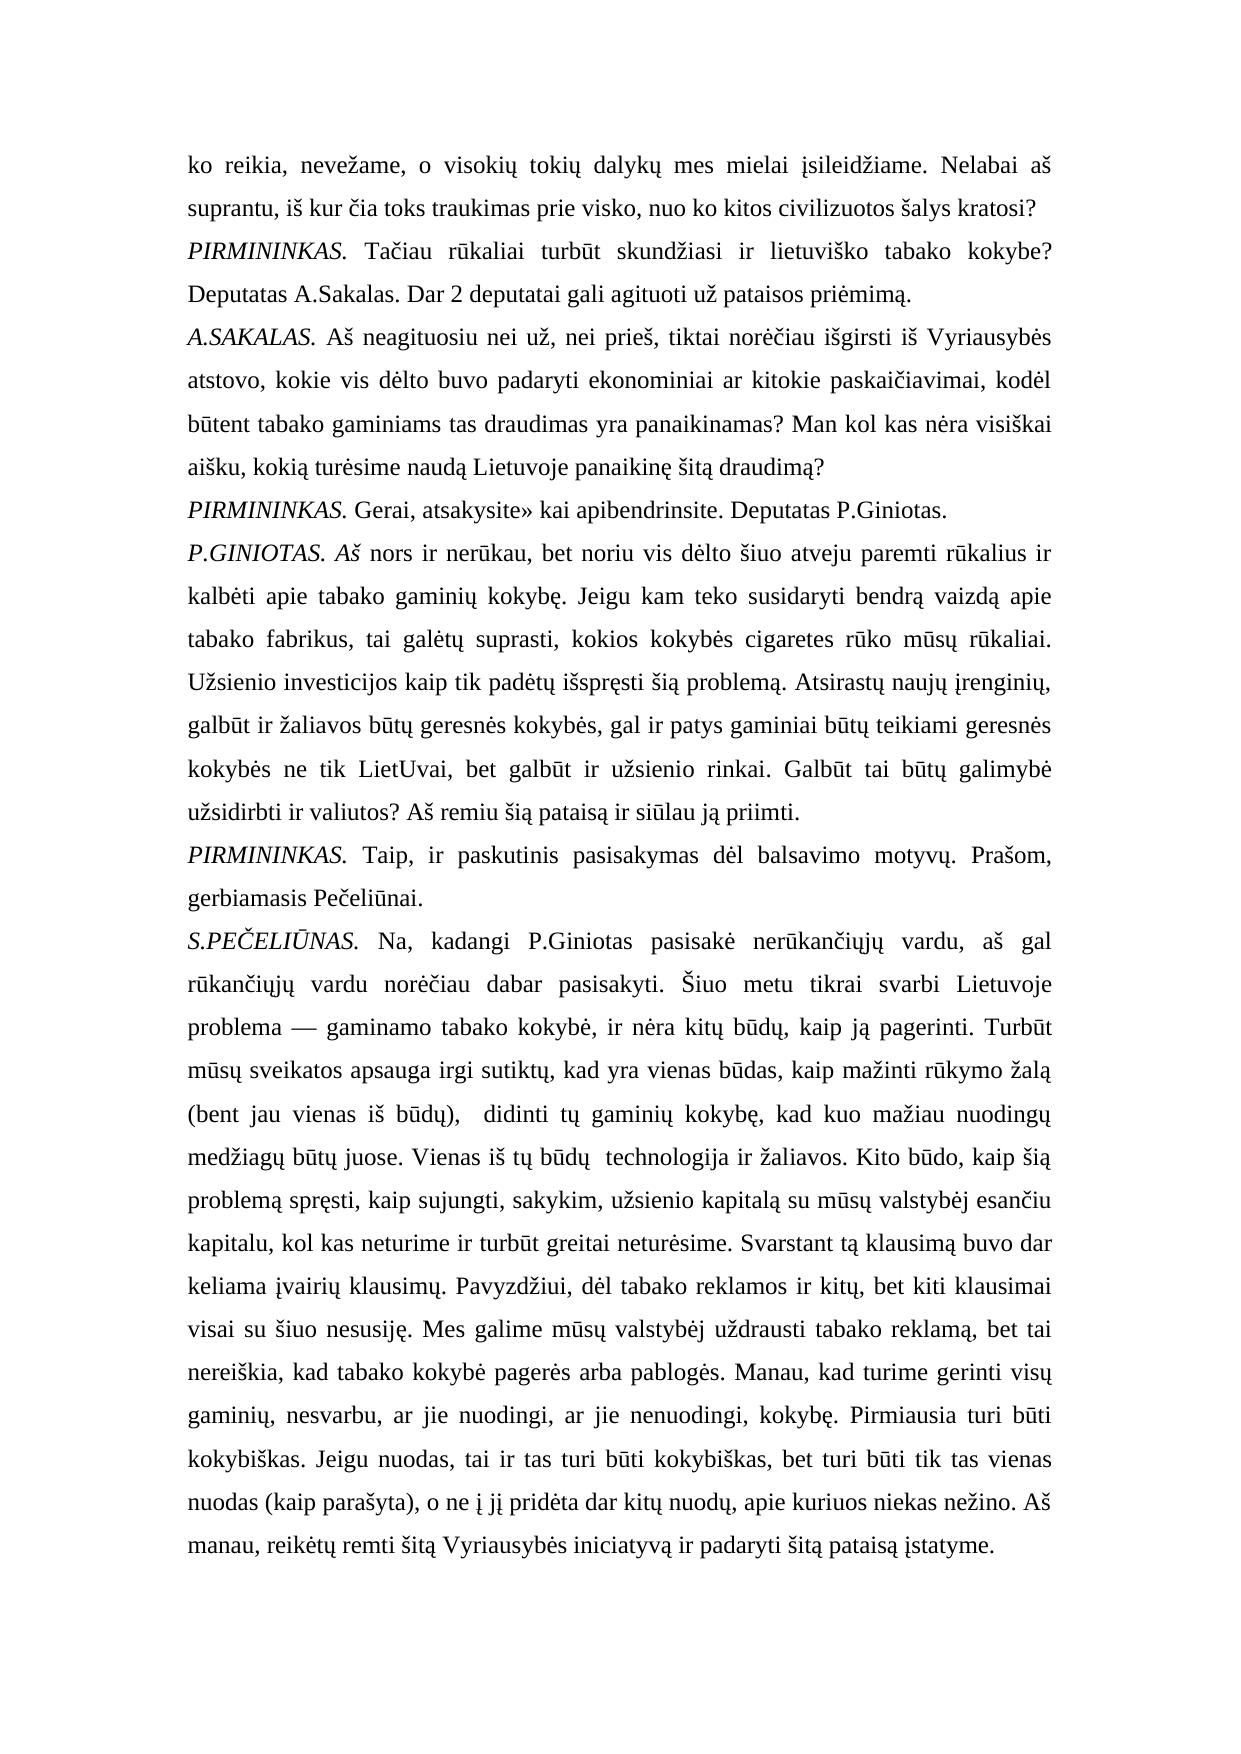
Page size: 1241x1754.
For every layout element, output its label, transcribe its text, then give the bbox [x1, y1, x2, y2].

text P.GINIOTAS. Aš nors ir nerūkau, bet noriu vis dėlto šiuo atveju paremti rūkalius ir kalbėti apie tabako gaminių kokybę. Jeigu kam teko susidaryti bendrą vaizdą apie tabako fabrikus, tai galėtų suprasti, kokios kokybės cigaretes rūko mūsų rūkaliai. Užsienio investicijos kaip tik padėtų išspręsti šią problemą. Atsirastų naujų įrenginių, galbūt ir žaliavos būtų geresnės kokybės, gal ir patys gaminiai būtų teikiami geresnės kokybės ne tik LietUvai, bet galbūt ir užsienio rinkai. Galbūt tai būtų galimybė užsidirbti ir valiutos? Aš remiu šią pataisą ir siūlau ją priimti. [187, 538, 1053, 826]
text ko reikia, nevežame, o visokių tokių dalykų mes mielai įsileidžiame. Nelabai aš suprantu, iš kur čia toks traukimas prie visko, nuo ko kitos civilizuotos šalys kratosi? [187, 150, 1053, 222]
text A.SAKALAS. Aš neagituosiu nei už, nei prieš, tiktai norėčiau išgirsti iš Vyriausybės atstovo, kokie vis dėlto buvo padaryti ekonominiai ar kitokie paskaičiavimai, kodėl būtent tabako gaminiams tas draudimas yra panaikinamas? Man kol kas nėra visiškai aišku, kokią turėsime naudą Lietuvoje panaikinę šitą draudimą? [187, 322, 1053, 481]
text S.PEČELIŪNAS. Na, kadangi P.Giniotas pasisakė nerūkančiųjų vardu, aš gal rūkančiųjų vardu norėčiau dabar pasisakyti. Šiuo metu tikrai svarbi Lietuvoje problema — gaminamo tabako kokybė, ir nėra kitų būdų, kaip ją pagerinti. Turbūt mūsų sveikatos apsauga irgi sutiktų, kad yra vienas būdas, kaip mažinti rūkymo žalą (bent jau vienas iš būdų), didinti tų gaminių kokybę, kad kuo mažiau nuodingų medžiagų būtų juose. Vienas iš tų būdų technologija ir žaliavos. Kito būdo, kaip šią problemą spręsti, kaip sujungti, sakykim, užsienio kapitalą su mūsų valstybėj esančiu kapitalu, kol kas neturime ir turbūt greitai neturėsime. Svarstant tą klausimą buvo dar keliama įvairių klausimų. Pavyzdžiui, dėl tabako reklamos ir kitų, bet kiti klausimai visai su šiuo nesusiję. Mes galime mūsų valstybėj uždrausti tabako reklamą, bet tai nereiškia, kad tabako kokybė pagerės arba pablogės. Manau, kad turime gerinti visų gaminių, nesvarbu, ar jie nuodingi, ar jie nenuodingi, kokybę. Pirmiausia turi būti kokybiškas. Jeigu nuodas, tai ir tas turi būti kokybiškas, bet turi būti tik tas vienas nuodas (kaip parašyta), o ne į jį pridėta dar kitų nuodų, apie kuriuos niekas nežino. Aš manau, reikėtų remti šitą Vyriausybės iniciatyvą ir padaryti šitą pataisą įstatyme. [187, 926, 1053, 1559]
text PIRMININKAS. Tačiau rūkaliai turbūt skundžiasi ir lietuviško tabako kokybe? Deputatas A.Sakalas. Dar 2 deputatai gali agituoti už pataisos priėmimą. [187, 236, 1053, 308]
text PIRMININKAS. Gerai, atsakysite» kai apibendrinsite. Deputatas P.Giniotas. [187, 495, 1053, 524]
text PIRMININKAS. Taip, ir paskutinis pasisakymas dėl balsavimo motyvų. Prašom, gerbiamasis Pečeliūnai. [187, 840, 1053, 912]
